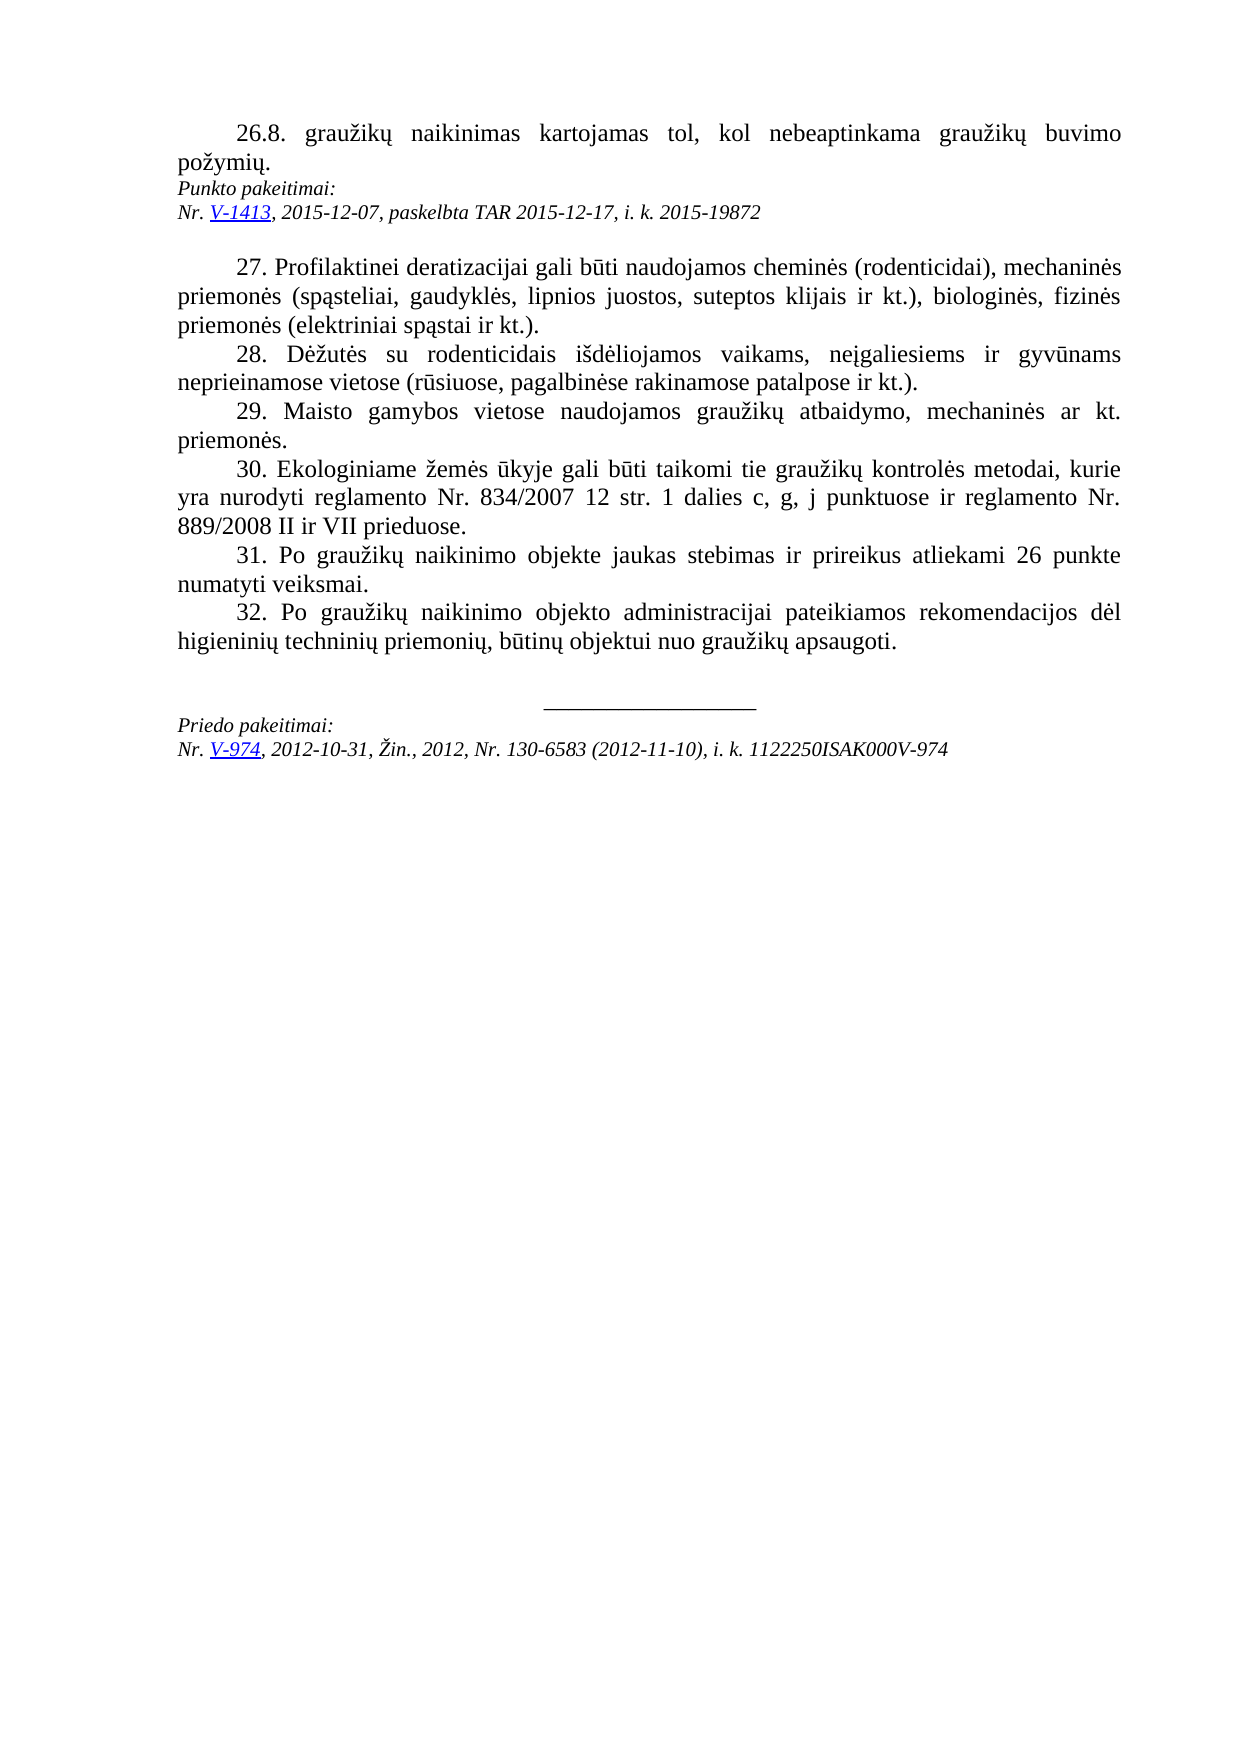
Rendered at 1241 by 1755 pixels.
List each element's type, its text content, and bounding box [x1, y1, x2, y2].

text Nr. V-974, 2012-10-31, Žin., 2012, Nr. 130-6583 (2012-11-10), i. k. 1122250ISAK000V-974 [177, 737, 1122, 761]
text 28. Dėžutės su rodenticidais išdėliojamos vaikams, neįgaliesiems ir gyvūnams neprieinamose vietose (rūsiuose, pagalbinėse rakinamose patalpose ir kt.). [177, 339, 1122, 396]
text 31. Po graužikų naikinimo objekte jaukas stebimas ir prireikus atliekami 26 punkte numatyti veiksmai. [177, 540, 1122, 597]
text 29. Maisto gamybos vietose naudojamos graužikų atbaidymo, mechaninės ar kt. priemonės. [177, 396, 1122, 454]
text 30. Ekologiniame žemės ūkyje gali būti taikomi tie graužikų kontrolės metodai, kurie yra nurodyti reglamento Nr. 834/2007 12 str. 1 dalies c, g, j punktuose ir reglamento Nr. 889/2008 II ir VII prieduose. [177, 454, 1122, 540]
text Punkto pakeitimai: [177, 176, 1122, 200]
text Nr. V-1413, 2015-12-07, paskelbta TAR 2015-12-17, i. k. 2015-19872 [177, 200, 1122, 224]
text 27. Profilaktinei deratizacijai gali būti naudojamos cheminės (rodenticidai), mechaninės priemonės (spąsteliai, gaudyklės, lipnios juostos, suteptos klijais ir kt.), biologinės, fizinės priemonės (elektriniai spąstai ir kt.). [177, 252, 1122, 339]
text 26.8. graužikų naikinimas kartojamas tol, kol nebeaptinkama graužikų buvimo požymių. [177, 118, 1122, 176]
text 32. Po graužikų naikinimo objekto administracijai pateikiamos rekomendacijos dėl higieninių techninių priemonių, būtinų objektui nuo graužikų apsaugoti. [177, 597, 1122, 655]
text _________________ [177, 684, 1122, 712]
text Priedo pakeitimai: [177, 712, 1122, 737]
